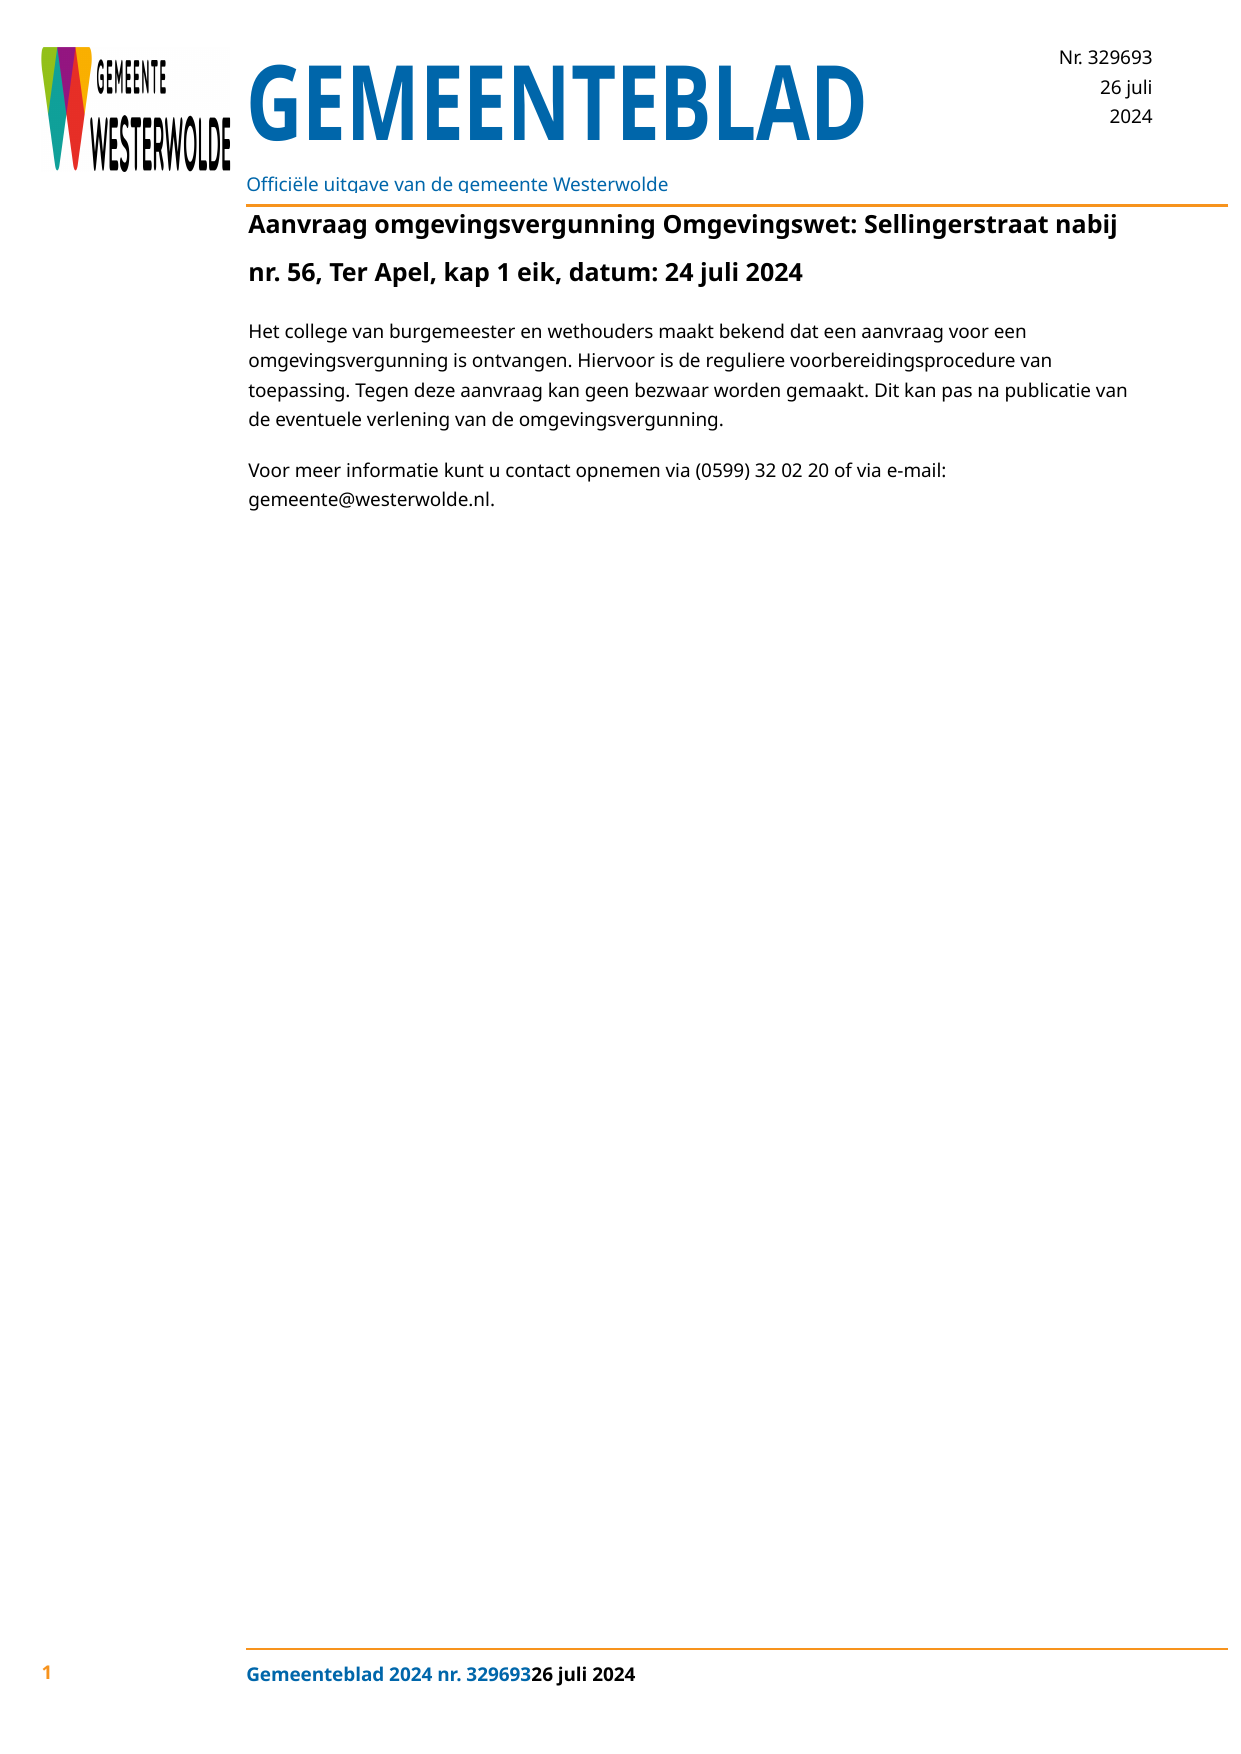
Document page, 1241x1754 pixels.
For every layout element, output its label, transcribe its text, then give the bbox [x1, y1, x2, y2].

text Aanvraag omgevingsvergunning Omgevingswet: Sellingerstraat nabij nr. 56, Ter Apel, kap 1 eik, datum: 24 juli 2024 [248, 207, 1152, 288]
picture [41, 47, 231, 172]
text Voor meer informatie kunt u contact opnemen via (0599) 32 02 20 of via e-mail: gemeente@westerwolde.nl. [248, 457, 1152, 512]
text Het college van burgemeester en wethouders maakt bekend dat een aanvraag voor een omgevingsvergunning is ontvangen. Hiervoor is de reguliere voorbereidingsprocedure van toepassing. Tegen deze aanvraag kan geen bezwaar worden gemaakt. Dit kan pas na publicatie van de eventuele verlening van de omgevingsvergunning. [248, 318, 1152, 432]
